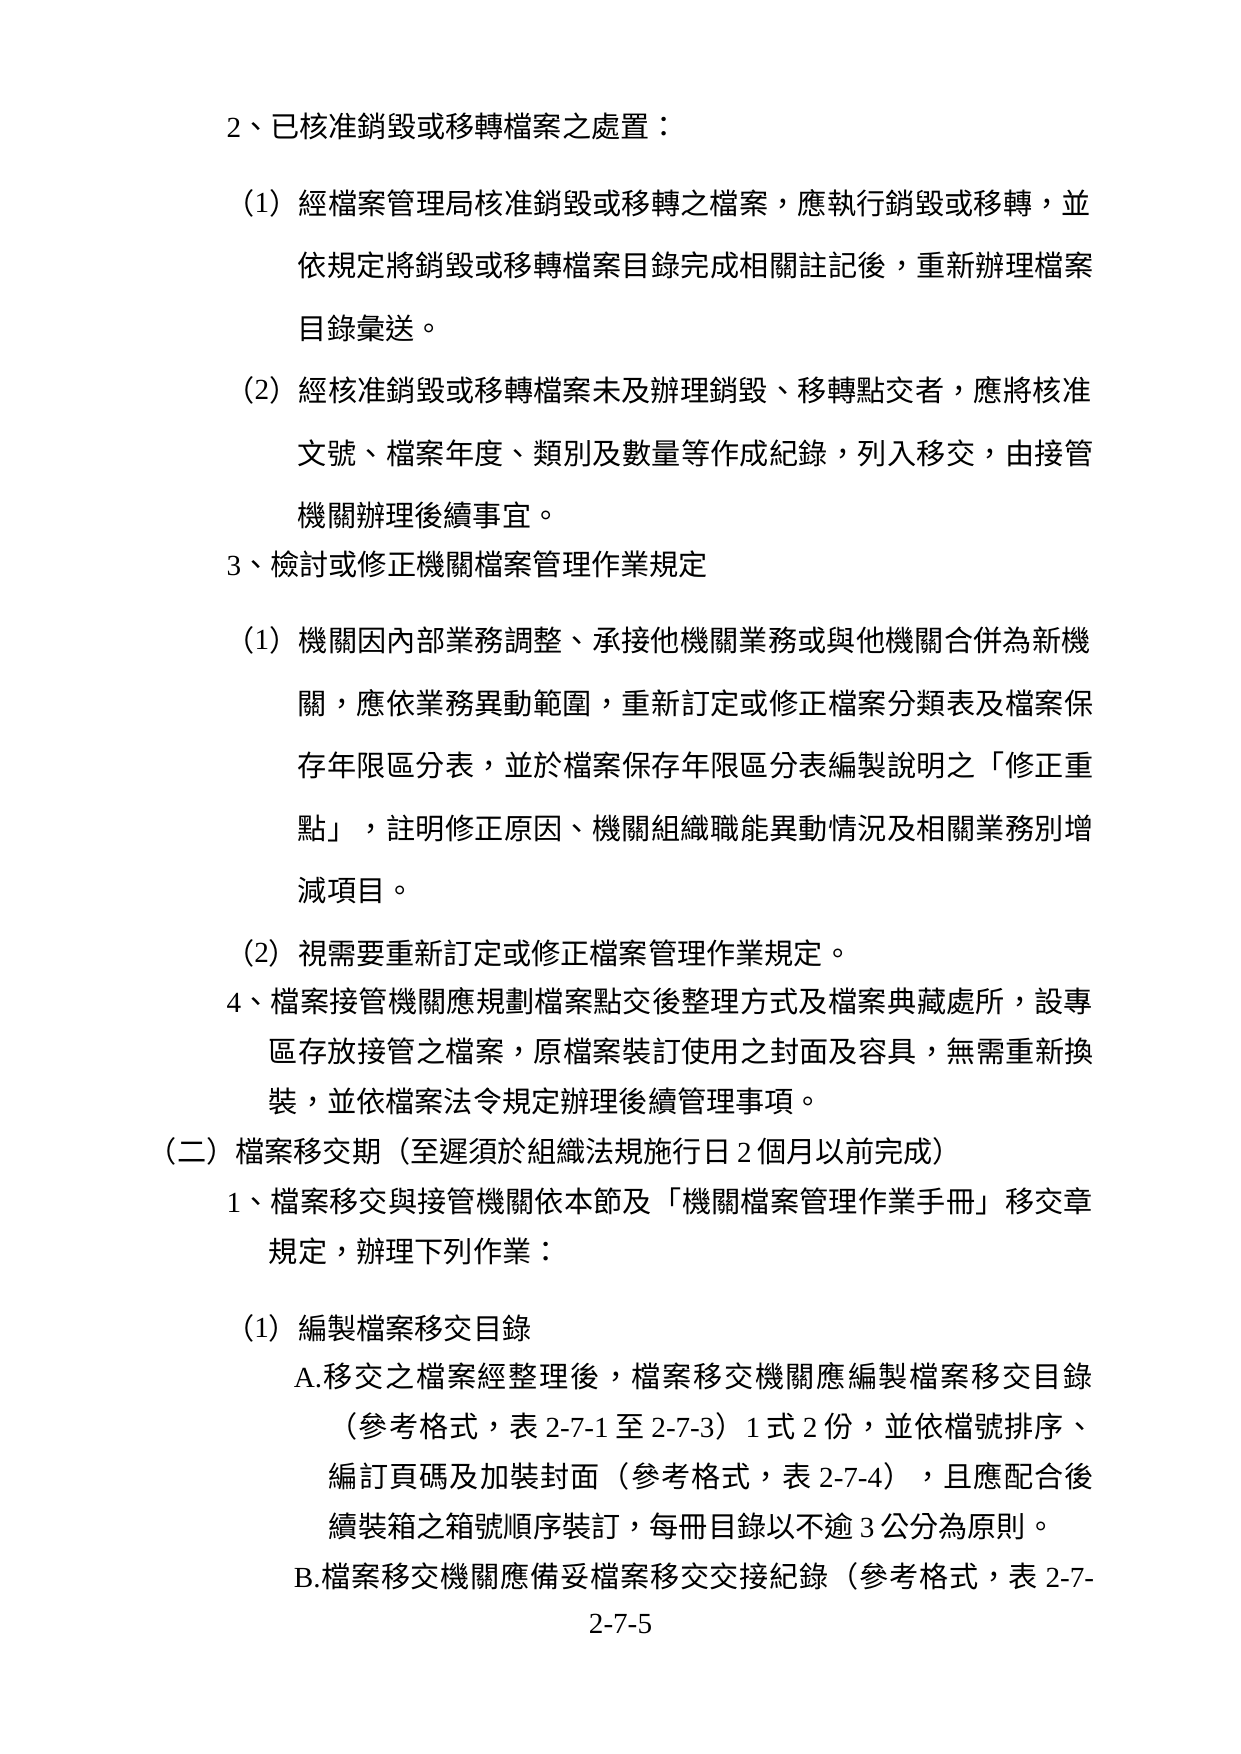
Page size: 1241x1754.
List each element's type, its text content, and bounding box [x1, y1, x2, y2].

text （1）機關因內部業務調整、承接他機關業務或與他機關合併為新機關，應依業務異動範圍，重新訂定或修正檔案分類表及檔案保存年限區分表，並於檔案保存年限區分表編製說明之「修正重點」，註明修正原因、機關組織職能異動情況及相關業務別增減項目。 [225, 597, 1094, 910]
text 1、檔案移交與接管機關依本節及「機關檔案管理作業手冊」移交章規定，辦理下列作業： [226, 1172, 1094, 1272]
text 3、檢討或修正機關檔案管理作業規定 [226, 535, 1094, 585]
text （2）經核准銷毀或移轉檔案未及辦理銷毀、移轉點交者，應將核准文號、檔案年度、類別及數量等作成紀錄，列入移交，由接管機關辦理後續事宜。 [225, 347, 1094, 535]
text A.移交之檔案經整理後，檔案移交機關應編製檔案移交目錄（參考格式，表2-7-1至2-7-3）1式2份，並依檔號排序、編訂頁碼及加裝封面（參考格式，表2-7-4），且應配合後續裝箱之箱號順序裝訂，每冊目錄以不逾3公分為原則。 [294, 1347, 1094, 1547]
text （二）檔案移交期（至遲須於組織法規施行日2個月以前完成） [148, 1122, 1094, 1172]
text （1）編製檔案移交目錄 [225, 1285, 1094, 1347]
text B.檔案移交機關應備妥檔案移交交接紀錄（參考格式，表2-7- [294, 1547, 1094, 1597]
text 4、檔案接管機關應規劃檔案點交後整理方式及檔案典藏處所，設專區存放接管之檔案，原檔案裝訂使用之封面及容具，無需重新換裝，並依檔案法令規定辦理後續管理事項。 [226, 972, 1094, 1122]
text （2）視需要重新訂定或修正檔案管理作業規定。 [225, 910, 1094, 972]
text 2、已核准銷毀或移轉檔案之處置： [226, 97, 1094, 147]
text （1）經檔案管理局核准銷毀或移轉之檔案，應執行銷毀或移轉，並依規定將銷毀或移轉檔案目錄完成相關註記後，重新辦理檔案目錄彙送。 [225, 160, 1094, 347]
